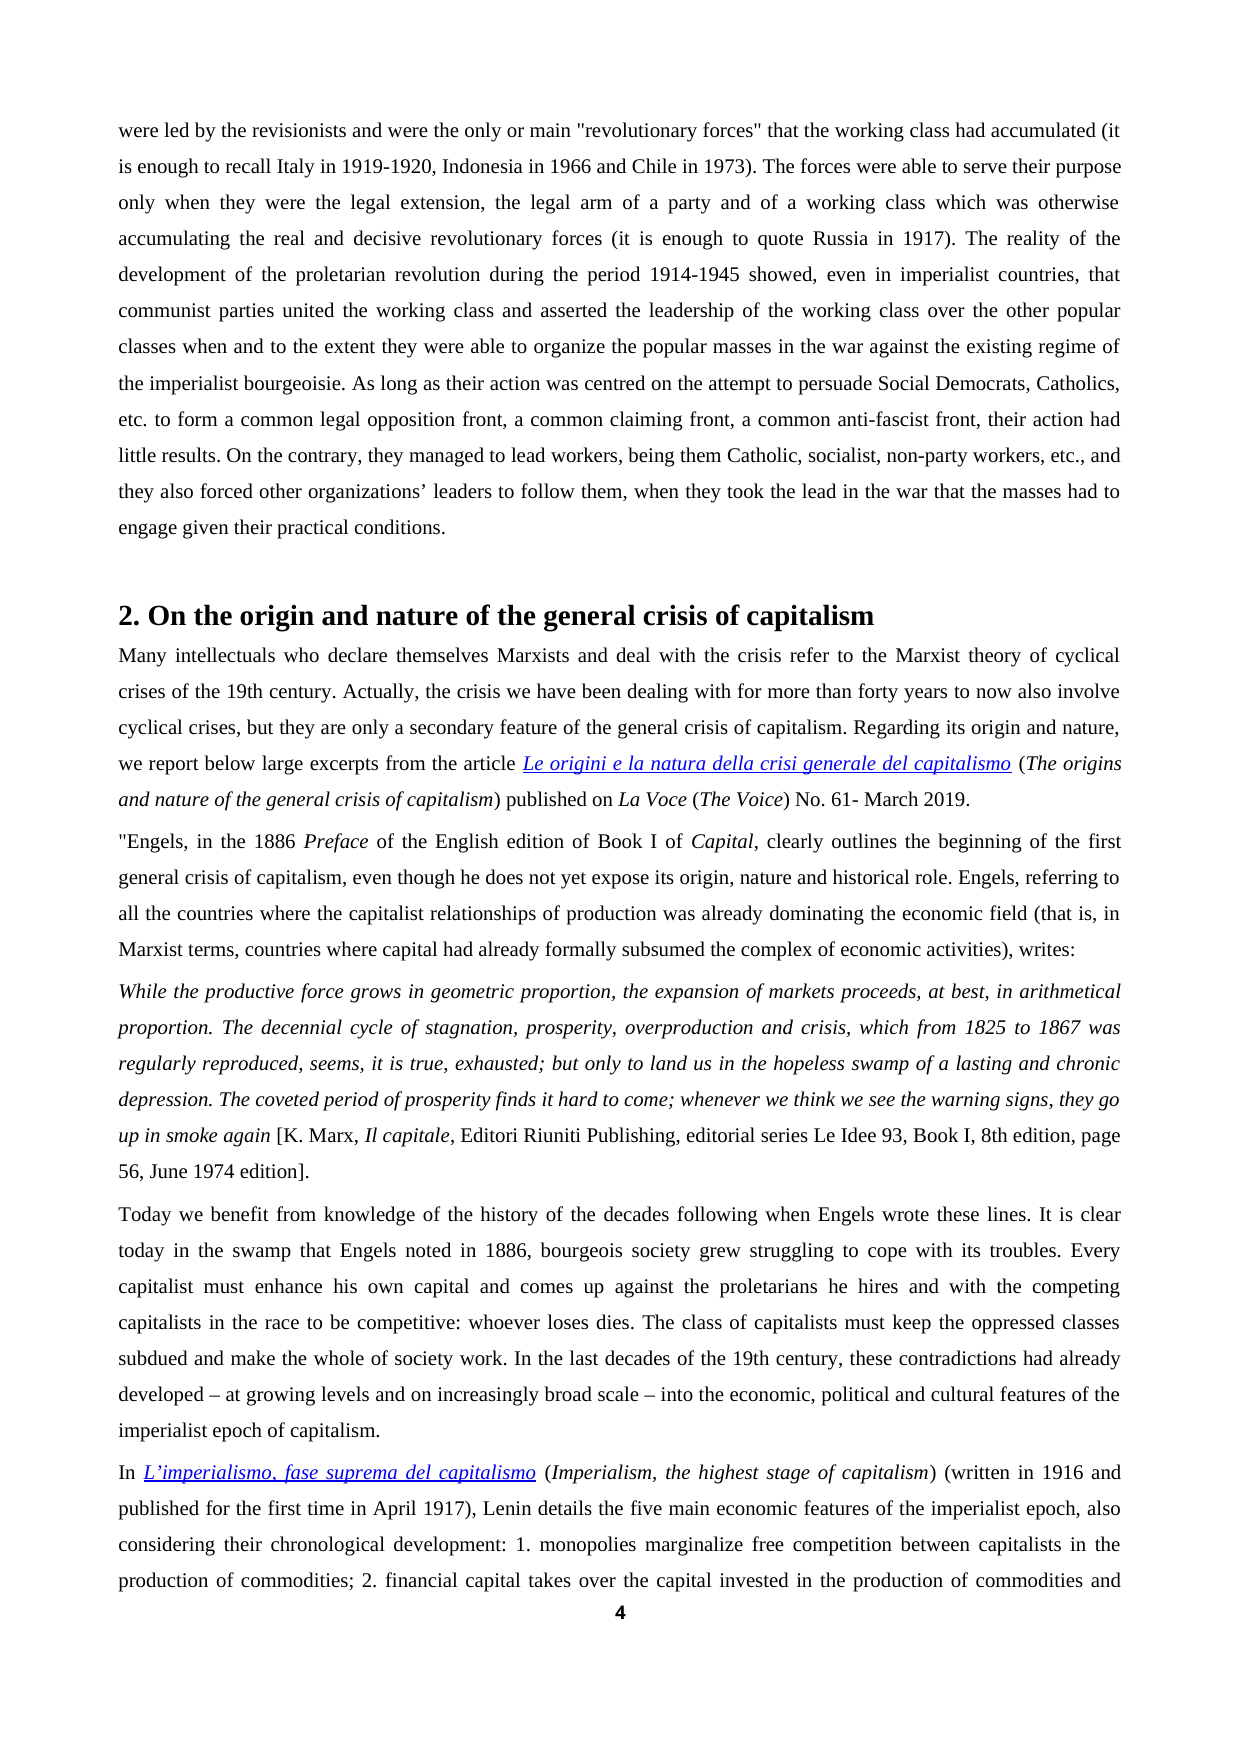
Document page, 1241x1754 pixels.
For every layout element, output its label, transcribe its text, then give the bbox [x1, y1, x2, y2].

text "Engels, in the 1886 Preface of the English edition of Book I of Capital, clearly outlines the beginning of the first general crisis of capitalism, even though he does not yet expose its origin, nature and historical role. Engels, referring to all the countries where the capitalist relationships of production was already dominating the economic field (that is, in Marxist terms, countries where capital had already formally subsumed the complex of economic activities), writes: [118, 829, 1122, 961]
text Many intellectuals who declare themselves Marxists and deal with the crisis refer to the Marxist theory of cyclical crises of the 19th century. Actually, the crisis we have been dealing with for more than forty years to now also involve cyclical crises, but they are only a secondary feature of the general crisis of capitalism. Regarding its origin and nature, we report below large excerpts from the article Le origini e la natura della crisi generale del capitalismo (The origins and nature of the general crisis of capitalism) published on La Voce (The Voice) No. 61- March 2019. [118, 643, 1122, 811]
text Today we benefit from knowledge of the history of the decades following when Engels wrote these lines. It is clear today in the swamp that Engels noted in 1886, bourgeois society grew struggling to cope with its troubles. Every capitalist must enhance his own capital and comes up against the proletarians he hires and with the competing capitalists in the race to be competitive: whoever loses dies. The class of capitalists must keep the oppressed classes subdued and make the whole of society work. In the last decades of the 19th century, these contradictions had already developed – at growing levels and on increasingly broad scale – into the economic, political and cultural features of the imperialist epoch of capitalism. [118, 1201, 1122, 1442]
text 2. On the origin and nature of the general crisis of capitalism [118, 598, 1122, 632]
text were led by the revisionists and were the only or main "revolutionary forces" that the working class had accumulated (it is enough to recall Italy in 1919-1920, Indonesia in 1966 and Chile in 1973). The forces were able to serve their purpose only when they were the legal extension, the legal arm of a party and of a working class which was otherwise accumulating the real and decisive revolutionary forces (it is enough to quote Russia in 1917). The reality of the development of the proletarian revolution during the period 1914-1945 showed, even in imperialist countries, that communist parties united the working class and asserted the leadership of the working class over the other popular classes when and to the extent they were able to organize the popular masses in the war against the existing regime of the imperialist bourgeoisie. As long as their action was centred on the attempt to persuade Social Democrats, Catholics, etc. to form a common legal opposition front, a common claiming front, a common anti-fascist front, their action had little results. On the contrary, they managed to lead workers, being them Catholic, socialist, non-party workers, etc., and they also forced other organizations’ leaders to follow them, when they took the lead in the war that the masses had to engage given their practical conditions. [118, 118, 1122, 539]
text In L’imperialismo, fase suprema del capitalismo (Imperialism, the highest stage of capitalism) (written in 1916 and published for the first time in April 1917), Lenin details the five main economic features of the imperialist epoch, also considering their chronological development: 1. monopolies marginalize free competition between capitalists in the production of commodities; 2. financial capital takes over the capital invested in the production of commodities and [118, 1460, 1122, 1592]
text While the productive force grows in geometric proportion, the expansion of markets proceeds, at best, in arithmetical proportion. The decennial cycle of stagnation, prosperity, overproduction and crisis, which from 1825 to 1867 was regularly reproduced, seems, it is true, exhausted; but only to land us in the hopeless swamp of a lasting and chronic depression. The coveted period of prosperity finds it hard to come; whenever we think we see the warning signs, they go up in smoke again [K. Marx, Il capitale, Editori Riuniti Publishing, editorial series Le Idee 93, Book I, 8th edition, page 56, June 1974 edition]. [118, 979, 1122, 1183]
